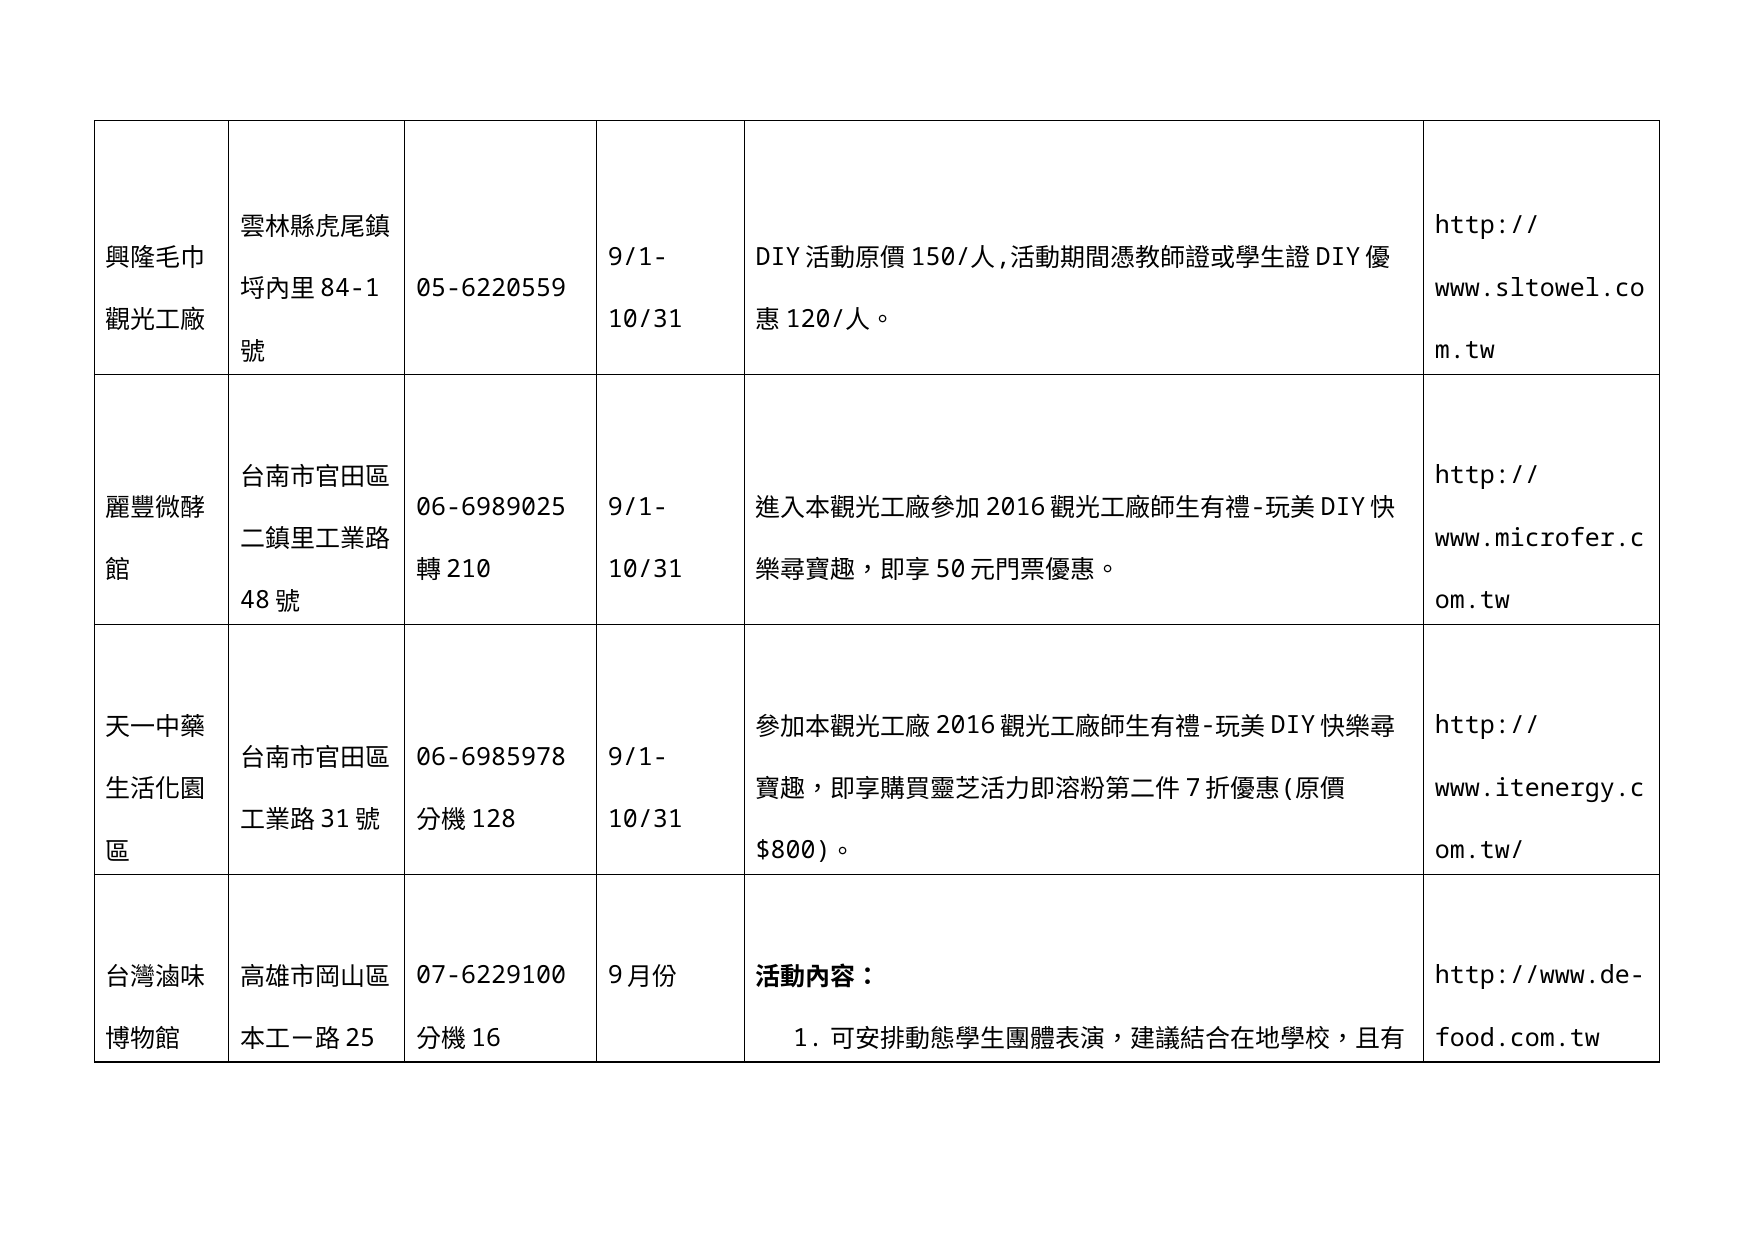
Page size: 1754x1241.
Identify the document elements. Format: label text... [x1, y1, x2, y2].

table_cell 07-6229100分機16 [405, 875, 596, 1061]
table_cell 05-6220559 [405, 121, 596, 374]
table_cell 麗豐微酵館 [95, 375, 228, 624]
table_cell 活動內容： 可安排動態學生團體表演，建議結合在地學校，且有 [745, 875, 1423, 1061]
table_cell 台灣滷味博物館 [95, 875, 228, 1061]
table_cell 台南市官田區二鎮里工業路48號 [229, 375, 404, 624]
table_cell 雲林縣虎尾鎮埒內里84-1號 [229, 121, 404, 374]
table_cell 台南市官田區工業路31號 [229, 625, 404, 874]
table_cell 9月份 [597, 875, 744, 1061]
table_cell DIY活動原價150/人,活動期間憑教師證或學生證DIY優惠120/人。 [745, 121, 1423, 374]
table_cell 興隆毛巾觀光工廠 [95, 121, 228, 374]
table_cell http://www.microfer.com.tw [1424, 375, 1659, 624]
table_cell http://www.sltowel.com.tw [1424, 121, 1659, 374]
table_cell 06-6985978分機128 [405, 625, 596, 874]
table_cell 進入本觀光工廠參加2016觀光工廠師生有禮-玩美DIY快樂尋寶趣，即享50元門票優惠。 [745, 375, 1423, 624]
table_cell 9/1-10/31 [597, 625, 744, 874]
table_cell http://www.de-food.com.tw [1424, 875, 1659, 1061]
table_cell 參加本觀光工廠2016觀光工廠師生有禮-玩美DIY快樂尋寶趣，即享購買靈芝活力即溶粉第二件7折優惠(原價$800)。 [745, 625, 1423, 874]
table_cell 9/1-10/31 [597, 121, 744, 374]
table_cell 天一中藥生活化園區 [95, 625, 228, 874]
table_cell 06-6989025轉210 [405, 375, 596, 624]
table_cell 高雄市岡山區本工ㄧ路25 [229, 875, 404, 1061]
table_cell 9/1-10/31 [597, 375, 744, 624]
table_cell http://www.itenergy.com.tw/ [1424, 625, 1659, 874]
